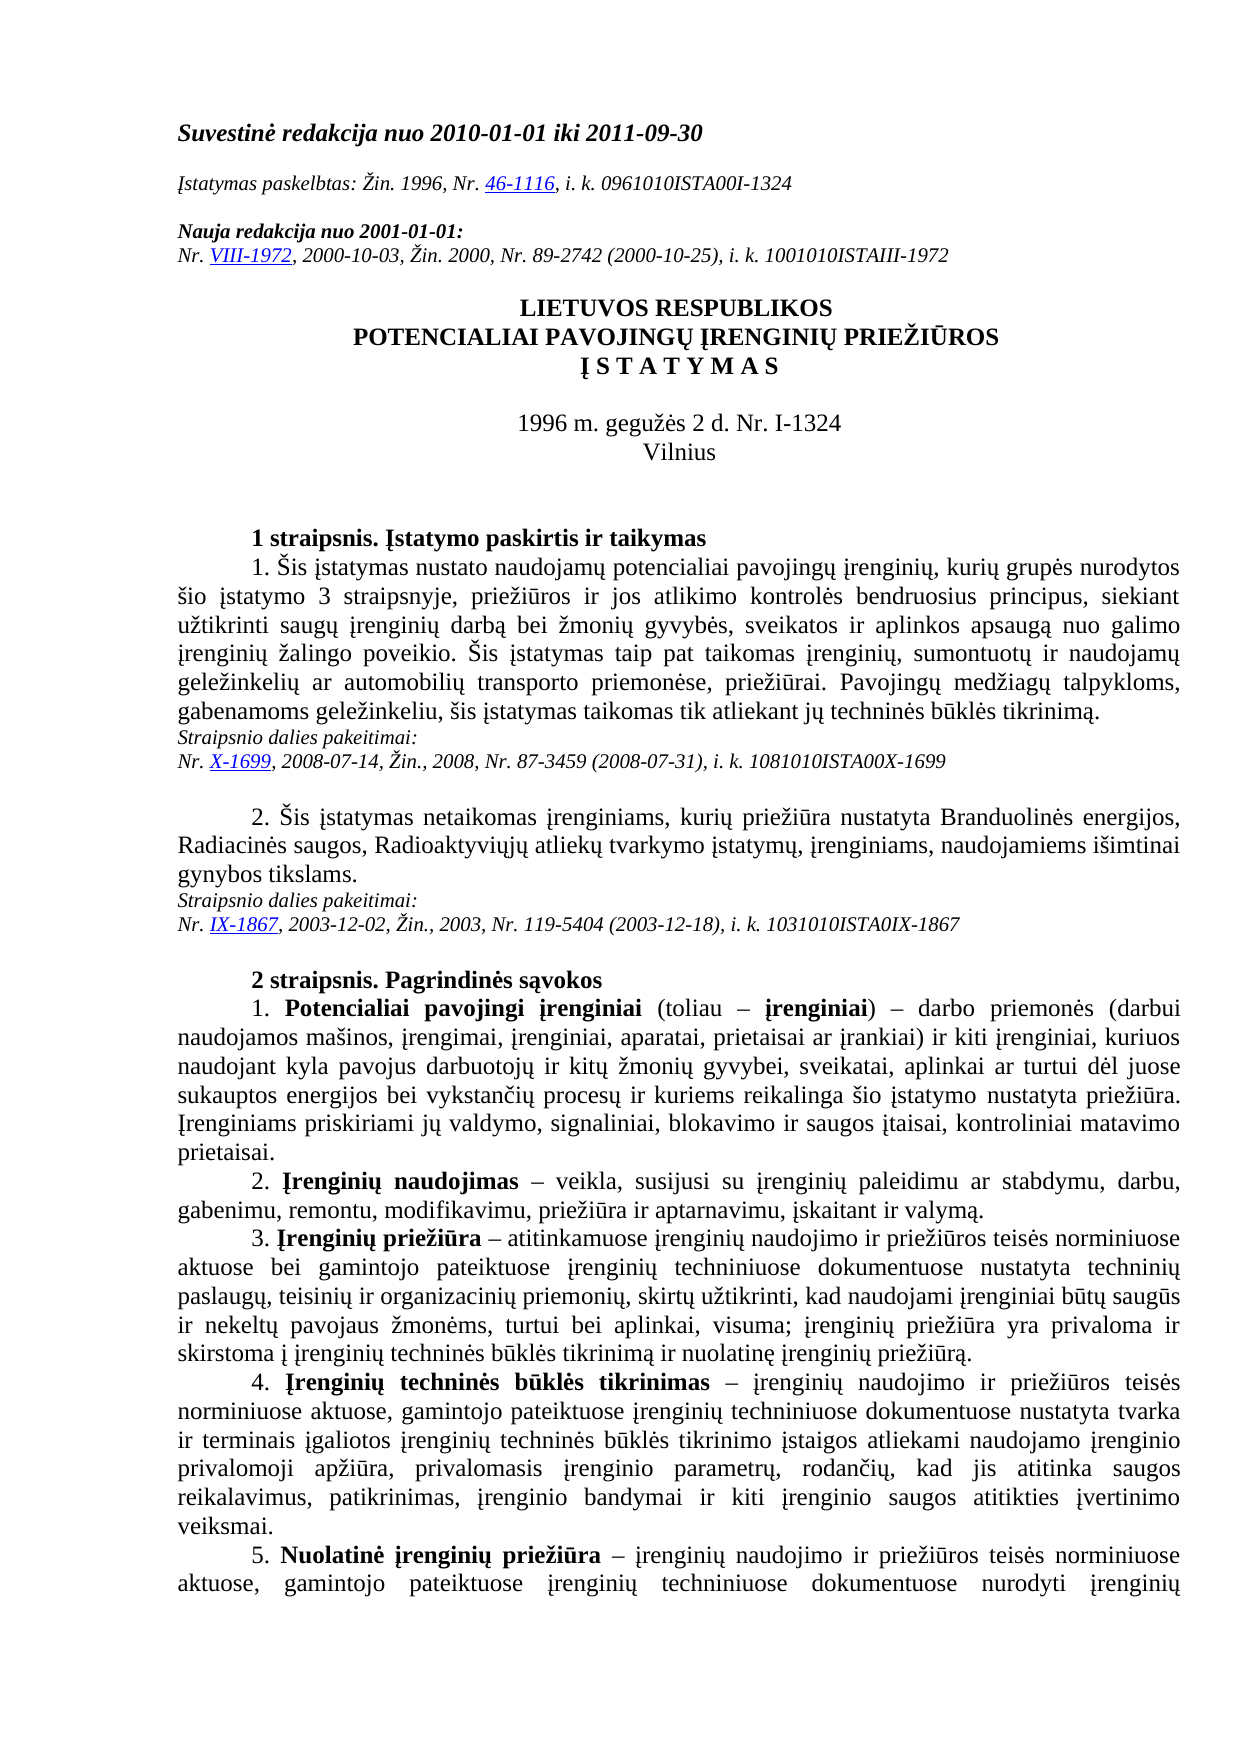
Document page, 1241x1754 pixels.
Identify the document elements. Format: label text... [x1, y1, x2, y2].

text Straipsnio dalies pakeitimai: [177, 725, 1181, 749]
text 1996 m. gegužės 2 d. Nr. I-1324 [177, 408, 1181, 437]
text 2. Šis įstatymas netaikomas įrenginiams, kurių priežiūra nustatyta Branduolinės energijos, Radiacinės saugos, Radioaktyviųjų atliekų tvarkymo įstatymų, įrenginiams, naudojamiems išimtinai gynybos tikslams. [177, 802, 1181, 888]
text Įstatymas paskelbtas: Žin. 1996, Nr. 46-1116, i. k. 0961010ISTA00I-1324 [177, 171, 1181, 195]
text Suvestinė redakcija nuo 2010-01-01 iki 2011-09-30 [177, 118, 1181, 147]
text Vilnius [177, 437, 1181, 466]
text 5. Nuolatinė įrenginių priežiūra – įrenginių naudojimo ir priežiūros teisės norminiuose aktuose, gamintojo pateiktuose įrenginių techniniuose dokumentuose nurodyti įrenginių [177, 1540, 1181, 1597]
text 1. Potencialiai pavojingi įrenginiai (toliau – įrenginiai) – darbo priemonės (darbui naudojamos mašinos, įrengimai, įrenginiai, aparatai, prietaisai ar įrankiai) ir kiti įrenginiai, kuriuos naudojant kyla pavojus darbuotojų ir kitų žmonių gyvybei, sveikatai, aplinkai ar turtui dėl juose sukauptos energijos bei vykstančių procesų ir kuriems reikalinga šio įstatymo nustatyta priežiūra. Įrenginiams priskiriami jų valdymo, signaliniai, blokavimo ir saugos įtaisai, kontroliniai matavimo prietaisai. [177, 993, 1181, 1166]
text 4. Įrenginių techninės būklės tikrinimas – įrenginių naudojimo ir priežiūros teisės norminiuose aktuose, gamintojo pateiktuose įrenginių techniniuose dokumentuose nustatyta tvarka ir terminais įgaliotos įrenginių techninės būklės tikrinimo įstaigos atliekami naudojamo įrenginio privalomoji apžiūra, privalomasis įrenginio parametrų, rodančių, kad jis atitinka saugos reikalavimus, patikrinimas, įrenginio bandymai ir kiti įrenginio saugos atitikties įvertinimo veiksmai. [177, 1367, 1181, 1540]
text 1. Šis įstatymas nustato naudojamų potencialiai pavojingų įrenginių, kurių grupės nurodytos šio įstatymo 3 straipsnyje, priežiūros ir jos atlikimo kontrolės bendruosius principus, siekiant užtikrinti saugų įrenginių darbą bei žmonių gyvybės, sveikatos ir aplinkos apsaugą nuo galimo įrenginių žalingo poveikio. Šis įstatymas taip pat taikomas įrenginių, sumontuotų ir naudojamų geležinkelių ar automobilių transporto priemonėse, priežiūrai. Pavojingų medžiagų talpykloms, gabenamoms geležinkeliu, šis įstatymas taikomas tik atliekant jų techninės būklės tikrinimą. [177, 552, 1181, 725]
text Straipsnio dalies pakeitimai: [177, 888, 1181, 912]
text Nr. IX-1867, 2003-12-02, Žin., 2003, Nr. 119-5404 (2003-12-18), i. k. 1031010ISTA0IX-1867 [177, 912, 1181, 936]
text Nr. X-1699, 2008-07-14, Žin., 2008, Nr. 87-3459 (2008-07-31), i. k. 1081010ISTA00X-1699 [177, 749, 1181, 773]
text 1 straipsnis. Įstatymo paskirtis ir taikymas [177, 523, 1181, 552]
text 2. Įrenginių naudojimas – veikla, susijusi su įrenginių paleidimu ar stabdymu, darbu, gabenimu, remontu, modifikavimu, priežiūra ir aptarnavimu, įskaitant ir valymą. [177, 1166, 1181, 1223]
text Nr. VIII-1972, 2000-10-03, Žin. 2000, Nr. 89-2742 (2000-10-25), i. k. 1001010ISTAIII-1972 [177, 243, 1181, 267]
text Lietuvos respublikos POTENCIALIAI PAVOJINGŲ ĮRENGINIŲ priežiūros į s t a t y m a s [177, 293, 1181, 380]
text 2 straipsnis. Pagrindinės sąvokos [177, 965, 1181, 993]
text Nauja redakcija nuo 2001-01-01: [177, 219, 1181, 243]
text 3. Įrenginių priežiūra – atitinkamuose įrenginių naudojimo ir priežiūros teisės norminiuose aktuose bei gamintojo pateiktuose įrenginių techniniuose dokumentuose nustatyta techninių paslaugų, teisinių ir organizacinių priemonių, skirtų užtikrinti, kad naudojami įrenginiai būtų saugūs ir nekeltų pavojaus žmonėms, turtui bei aplinkai, visuma; įrenginių priežiūra yra privaloma ir skirstoma į įrenginių techninės būklės tikrinimą ir nuolatinę įrenginių priežiūrą. [177, 1223, 1181, 1367]
